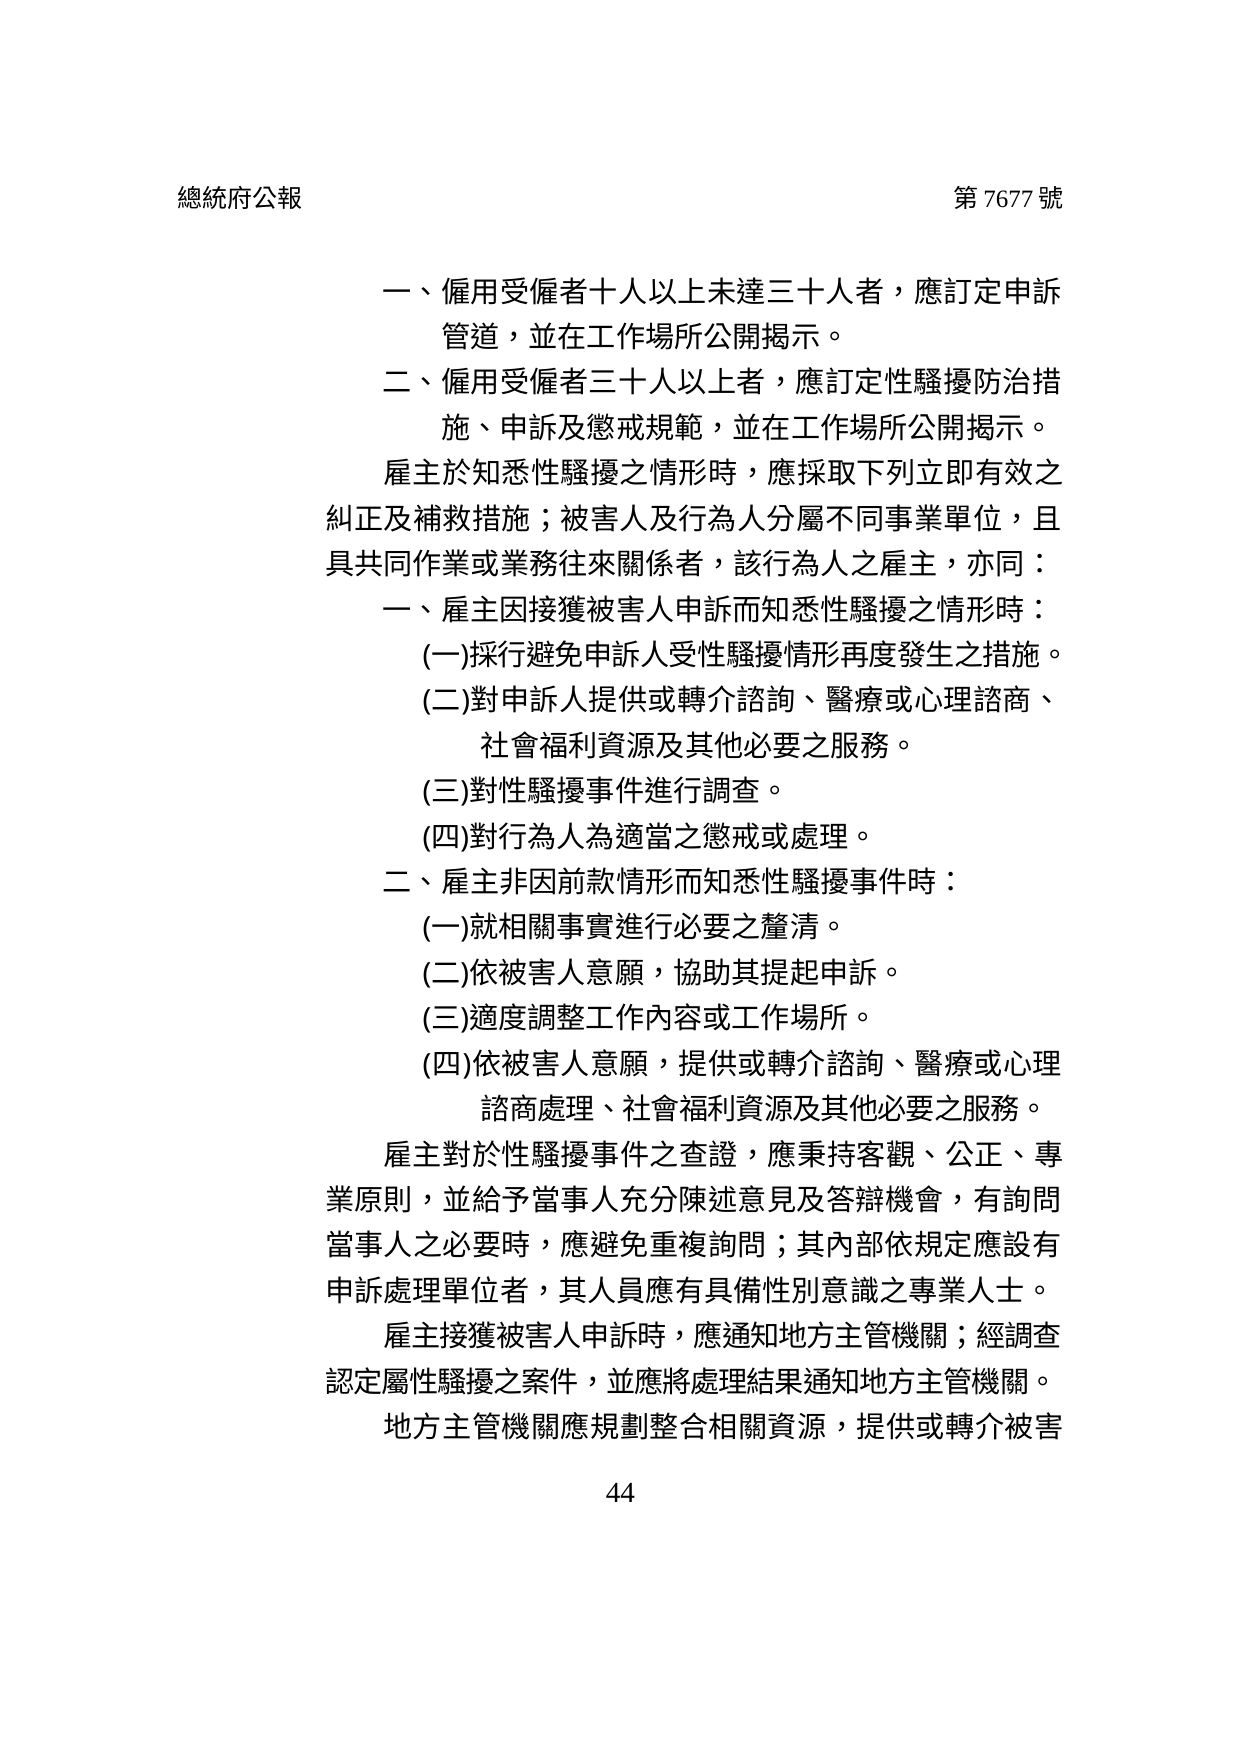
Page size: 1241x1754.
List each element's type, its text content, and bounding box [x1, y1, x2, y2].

text 地方主管機關應規劃整合相關資源，提供或轉介被害 [325, 1401, 1063, 1447]
text (三)對性騷擾事件進行調查。 [422, 765, 1063, 811]
text (一)採行避免申訴人受性騷擾情形再度發生之措施。 [422, 629, 1063, 674]
text 二、 僱用受僱者三十人以上者，應訂定性騷擾防治措施、申訴及懲戒規範，並在工作場所公開揭示。 [382, 357, 1063, 447]
text (二)對申訴人提供或轉介諮詢、醫療或心理諮商、社會福利資源及其他必要之服務。 [422, 674, 1063, 765]
text (四)依被害人意願，提供或轉介諮詢、醫療或心理諮商處理、社會福利資源及其他必要之服務。 [422, 1038, 1063, 1129]
text 雇主於知悉性騷擾之情形時，應採取下列立即有效之糾正及補救措施；被害人及行為人分屬不同事業單位，且具共同作業或業務往來關係者，該行為人之雇主，亦同： [325, 447, 1063, 584]
text 一、 僱用受僱者十人以上未達三十人者，應訂定申訴管道，並在工作場所公開揭示。 [382, 266, 1063, 357]
text 雇主對於性騷擾事件之查證，應秉持客觀、公正、專業原則，並給予當事人充分陳述意見及答辯機會，有詢問當事人之必要時，應避免重複詢問；其內部依規定應設有申訴處理單位者，其人員應有具備性別意識之專業人士。 [325, 1129, 1063, 1310]
text (四)對行為人為適當之懲戒或處理。 [422, 811, 1063, 856]
text 一、 雇主因接獲被害人申訴而知悉性騷擾之情形時： [382, 584, 1063, 629]
text 二、 雇主非因前款情形而知悉性騷擾事件時： [382, 856, 1063, 902]
text (二)依被害人意願，協助其提起申訴。 [422, 947, 1063, 992]
text 雇主接獲被害人申訴時，應通知地方主管機關；經調查認定屬性騷擾之案件，並應將處理結果通知地方主管機關。 [325, 1310, 1063, 1401]
text (一)就相關事實進行必要之釐清。 [422, 902, 1063, 947]
text (三)適度調整工作內容或工作場所。 [422, 992, 1063, 1038]
